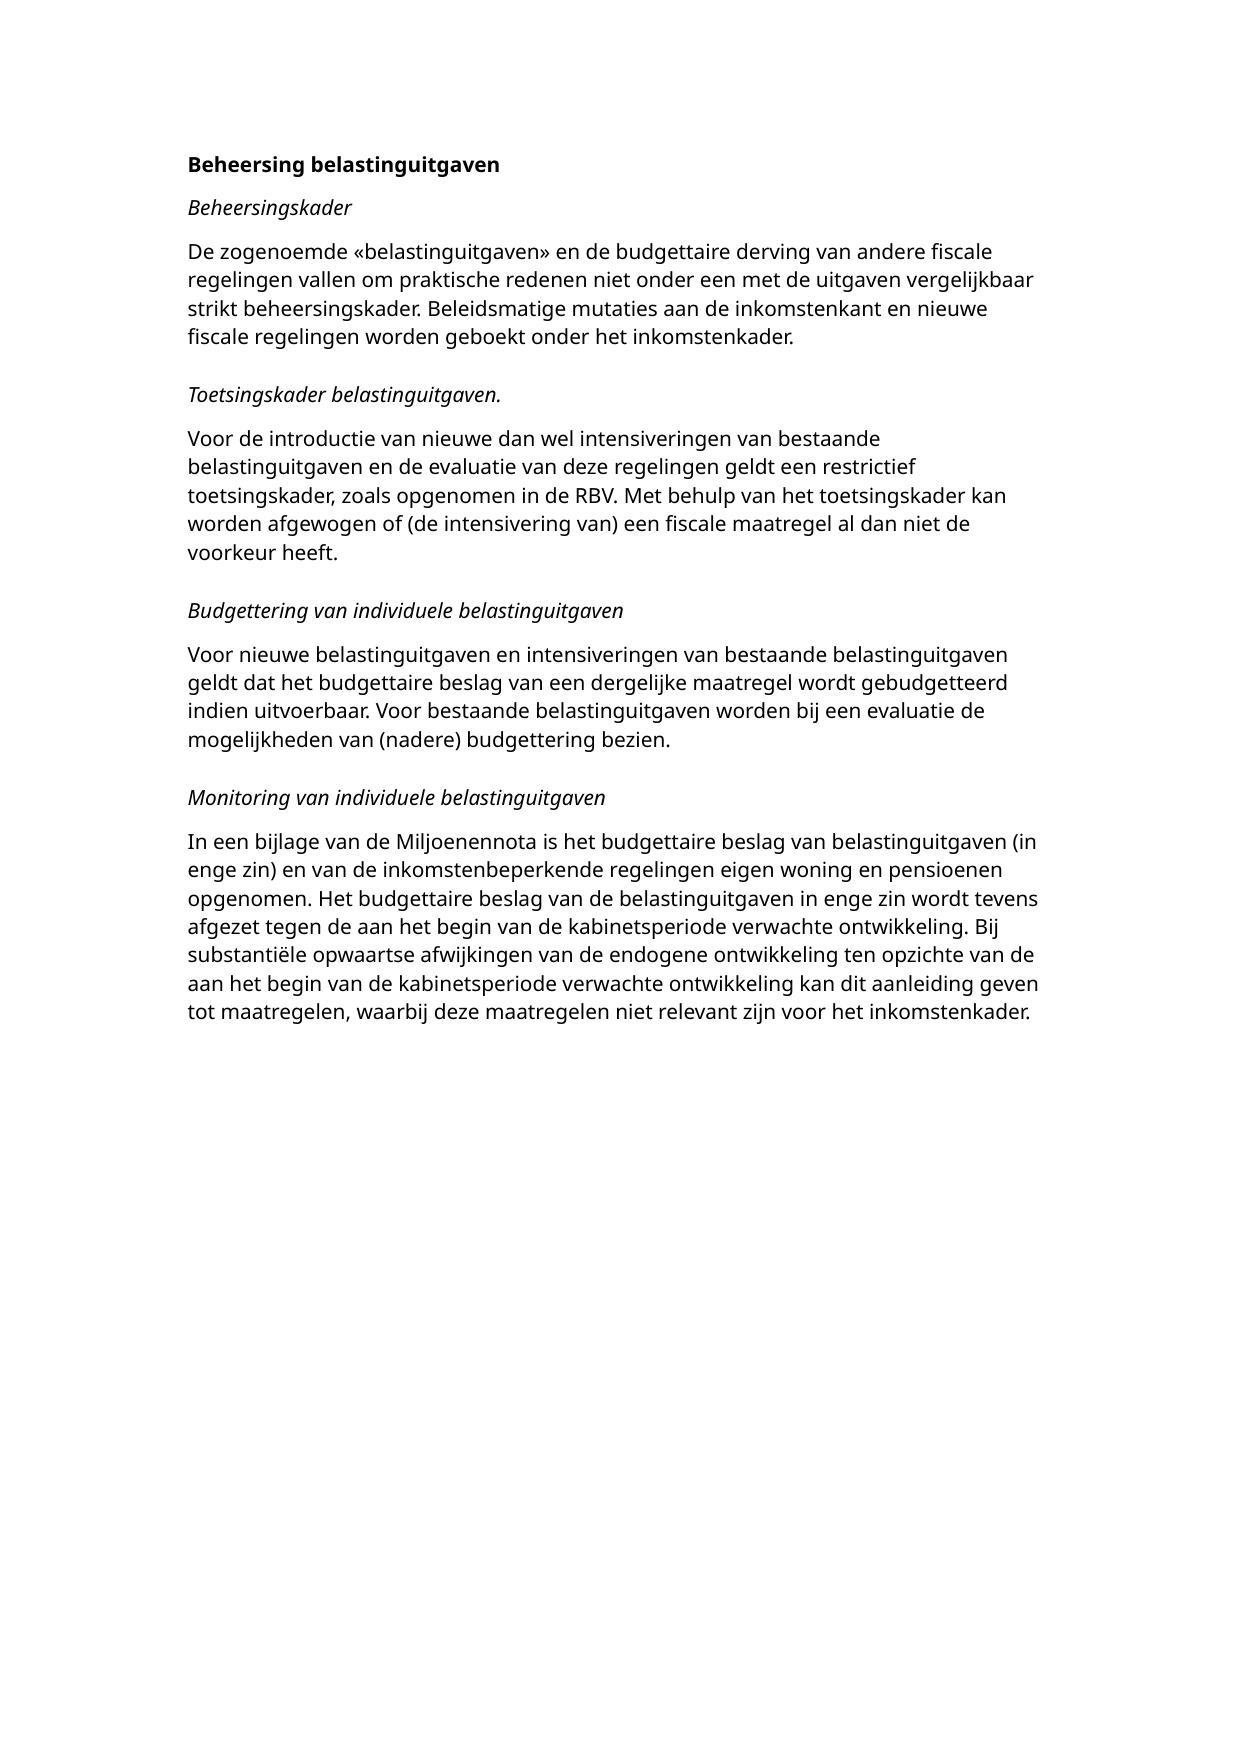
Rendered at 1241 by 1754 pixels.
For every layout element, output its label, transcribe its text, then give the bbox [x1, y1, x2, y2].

text Voor de introductie van nieuwe dan wel intensiveringen van bestaande belastinguitgaven en de evaluatie van deze regelingen geldt een restrictief toetsingskader, zoals opgenomen in de RBV. Met behulp van het toetsingskader kan worden afgewogen of (de intensivering van) een fiscale maatregel al dan niet de voorkeur heeft. [187, 482, 1053, 625]
text Budgettering van individuele belastinguitgaven [187, 655, 1053, 683]
text Voor nieuwe belastinguitgaven en intensiveringen van bestaande belastinguitgaven geldt dat het budgettaire beslag van een dergelijke maatregel wordt gebudgetteerd indien uitvoerbaar. Voor bestaande belastinguitgaven worden bij een evaluatie de mogelijkheden van (nadere) budgettering bezien. [187, 698, 1053, 812]
text Monitoring van individuele belastinguitgaven [187, 842, 1053, 870]
text In een bijlage van de Miljoenennota is het budgettaire beslag van belastinguitgaven (in enge zin) en van de inkomstenbeperkende regelingen eigen woning en pensioenen opgenomen. Het budgettaire beslag van de belastinguitgaven in enge zin wordt tevens afgezet tegen de aan het begin van de kabinetsperiode verwachte ontwikkeling. Bij substantiële opwaartse afwijkingen van de endogene ontwikkeling ten opzichte van de aan het begin van de kabinetsperiode verwachte ontwikkeling kan dit aanleiding geven tot maatregelen, waarbij deze maatregelen niet relevant zijn voor het inkomstenkader. [187, 885, 1053, 1084]
text Beheersing belastinguitgaven [187, 208, 1053, 237]
text Beheersingskader [187, 252, 1053, 280]
text Het inkomstenkader kan statistisch worden gecorrigeerd voor evident boekhoudkundige financieringsverschuivingen tussen de uitgaven- en de inkomstenkant (zie regel 8, statistische correcties). [187, 150, 1053, 178]
text De zogenoemde «belastinguitgaven» en de budgettaire derving van andere fiscale regelingen vallen om praktische redenen niet onder een met de uitgaven vergelijkbaar strikt beheersingskader. Beleidsmatige mutaties aan de inkomstenkant en nieuwe fiscale regelingen worden geboekt onder het inkomstenkader. [187, 295, 1053, 409]
text Toetsingskader belastinguitgaven. [187, 439, 1053, 467]
